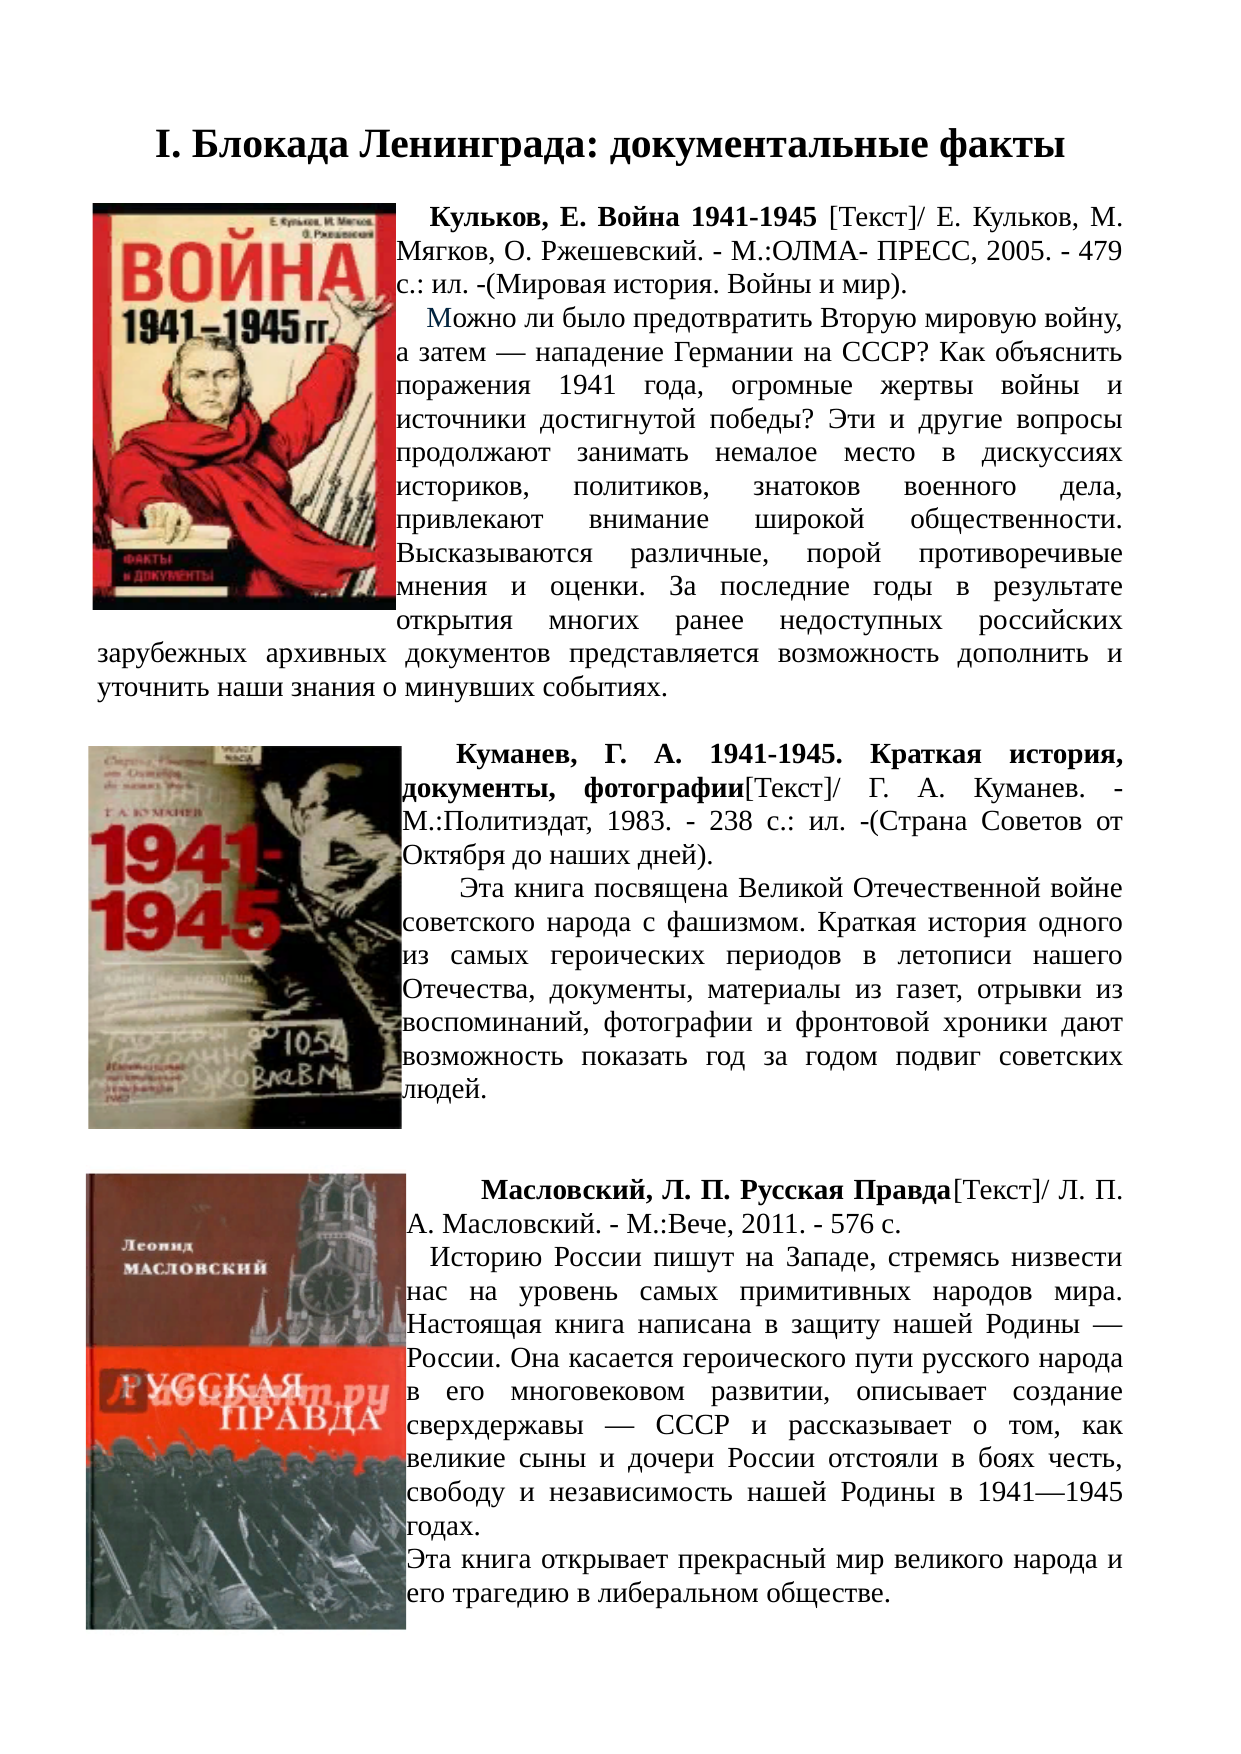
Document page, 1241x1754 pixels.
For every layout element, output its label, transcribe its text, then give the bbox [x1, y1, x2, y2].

text Кульков, Е. Война 1941-1945 [Текст]/ Е. Кульков, М. Мягков, О. Ржешевский. - М.:ОЛМА- ПРЕСС, 2005. - 479 с.: ил. -(Мировая история. Войны и мир). [97, 199, 1123, 300]
text Эта книга посвящена Великой Отечественной войне советского народа с фашизмом. Краткая история одного из самых героических периодов в летописи нашего Отечества, документы, материалы из газет, отрывки из воспоминаний, фотографии и фронтовой хроники дают возможность показать год за годом подвиг советских людей. [402, 870, 1123, 1105]
text Историю России пишут на Западе, стремясь низвести нас на уровень самых примитивных народов мира. Настоящая книга написана в защиту нашей Родины — России. Она касается героического пути русского народа в его многовековом развитии, описывает создание сверхдержавы — СССР и рассказывает о том, как великие сыны и дочери России отстояли в боях честь, свободу и независимость нашей Родины в 1941—1945 годах. Эта книга открывает прекрасный мир великого народа и его трагедию в либеральном обществе. [407, 1239, 1123, 1608]
picture [85, 1165, 407, 1641]
picture [92, 203, 396, 610]
text Масловский, Л. П. Русская Правда[Текст]/ Л. П. А. Масловский. - М.:Вече, 2011. - 576 с. [407, 1172, 1123, 1239]
text I. Блокада Ленинграда: документальные факты [97, 118, 1123, 166]
picture [88, 746, 402, 1129]
text Куманев, Г. А. 1941-1945. Краткая история, документы, фотографии[Текст]/ Г. А. Куманев. - М.:Политиздат, 1983. - 238 с.: ил. -(Страна Советов от Октября до наших дней). [97, 736, 1123, 870]
text Можно ли было предотвратить Вторую мировую войну, а затем — нападение Германии на СССР? Как объяснить поражения 1941 года, огромные жертвы войны и источники достигнутой победы? Эти и другие вопросы продолжают занимать немалое место в дискуссиях историков, политиков, знатоков военного дела, привлекают внимание широкой общественности. Высказываются различные, порой противоречивые мнения и оценки. За последние годы в результате открытия многих ранее недоступных российских зарубежных архивных документов представляется возможность дополнить и уточнить наши знания о минувших событиях. [97, 300, 1123, 703]
